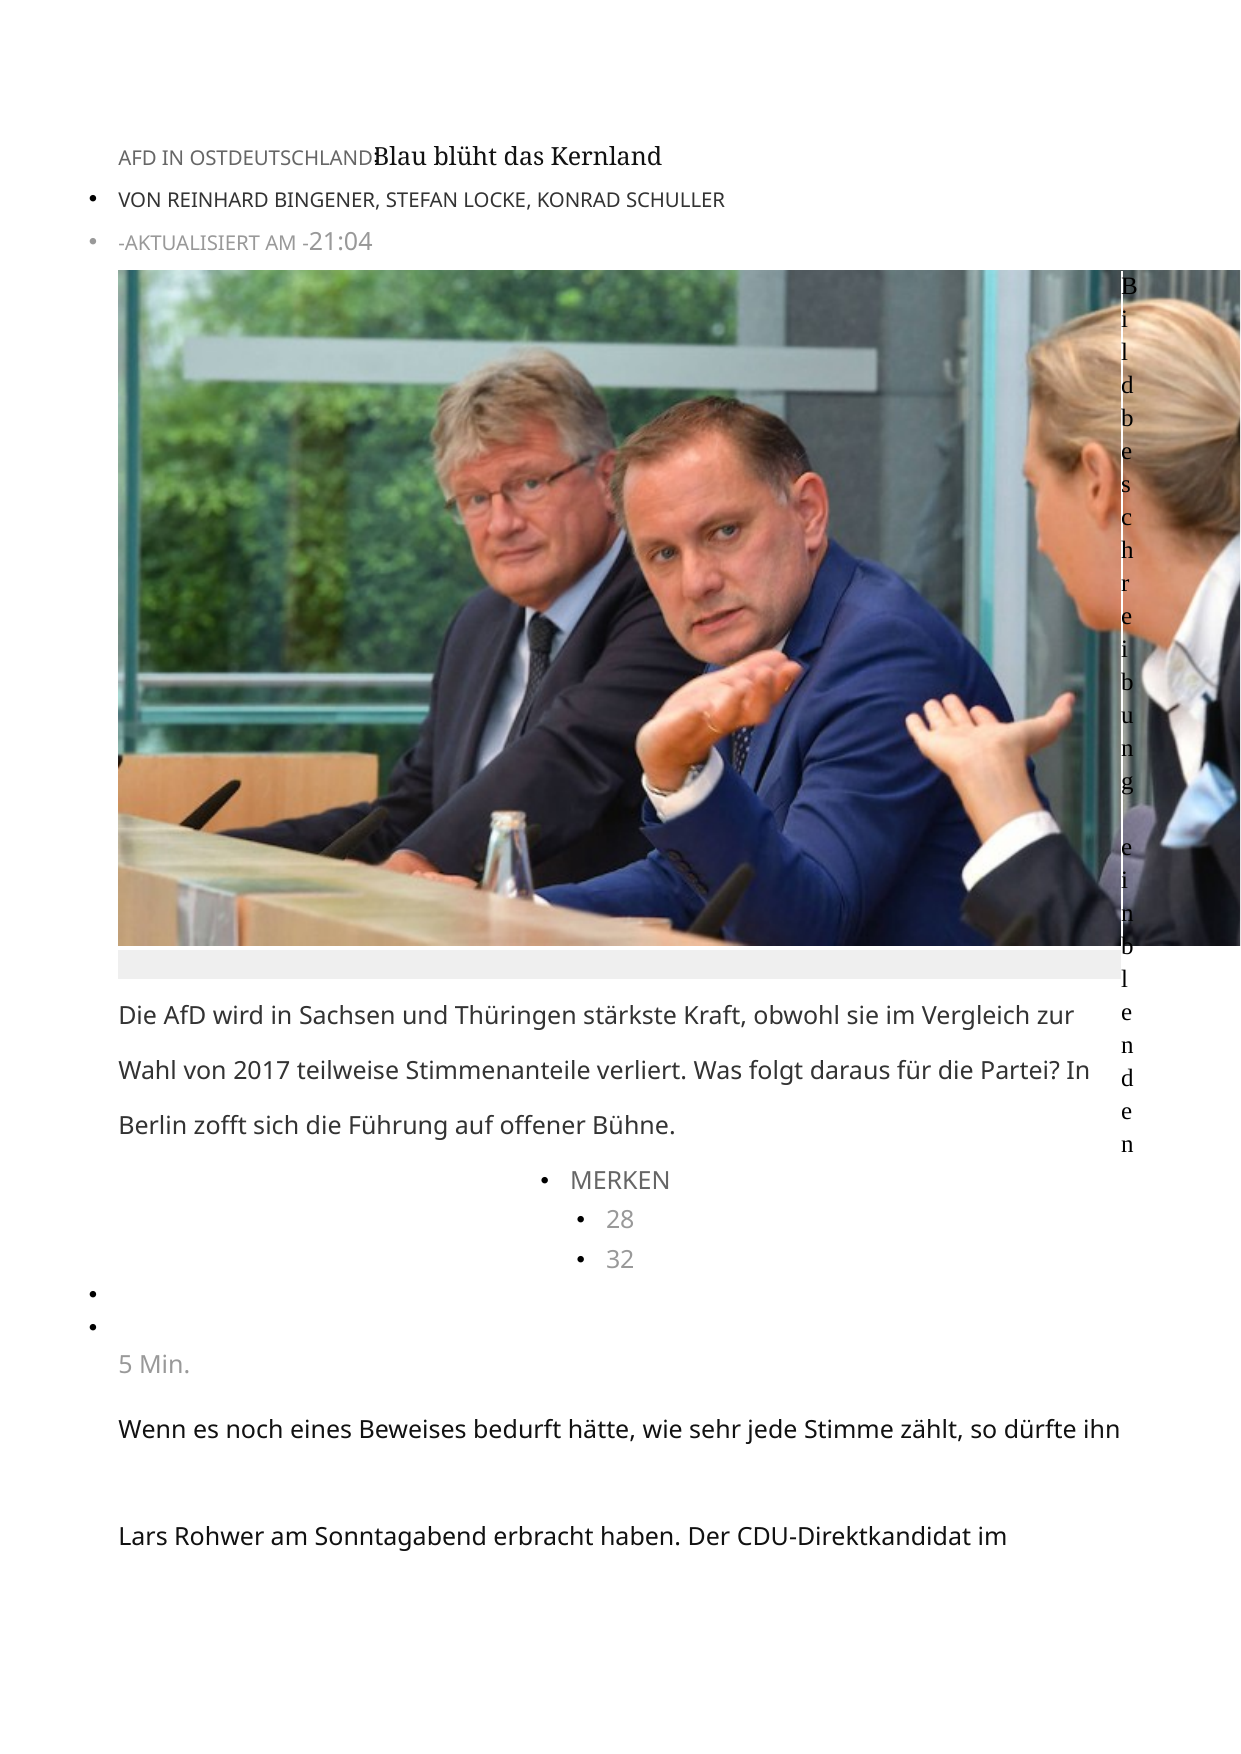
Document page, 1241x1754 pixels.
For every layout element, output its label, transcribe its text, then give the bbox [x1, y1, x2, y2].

text Die AfD wird in Sachsen und Thüringen stärkste Kraft, obwohl sie im Vergleich zur Wahl von 2017 teilweise Stimmenanteile verliert. Was folgt daraus für die Partei? In Berlin zofft sich die Führung auf offener Bühne. [118, 998, 1121, 1142]
text Wenn es noch eines Beweises bedurft hätte, wie sehr jede Stimme zählt, so dürfte ihn Lars Rohwer am Sonntagabend erbracht haben. Der CDU-Direktkandidat im [118, 1412, 1122, 1552]
picture [1125, 416, 1130, 425]
picture [1125, 680, 1130, 689]
picture [1126, 279, 1133, 285]
picture [1126, 286, 1134, 293]
text 5 Min. [118, 1346, 1122, 1381]
list MERKEN [118, 1163, 1122, 1197]
list VON REINHARD BINGENER, STEFAN LOCKE, KONRAD SCHULLER [118, 186, 1122, 213]
picture [118, 270, 1241, 946]
list 28 [118, 1202, 1122, 1236]
subtitle AFD IN OSTDEUTSCHLANDBlau blüht das Kernland [118, 139, 1122, 173]
list 32 [118, 1241, 1122, 1275]
list -AKTUALISIERT AM -21:04 [118, 224, 1122, 258]
